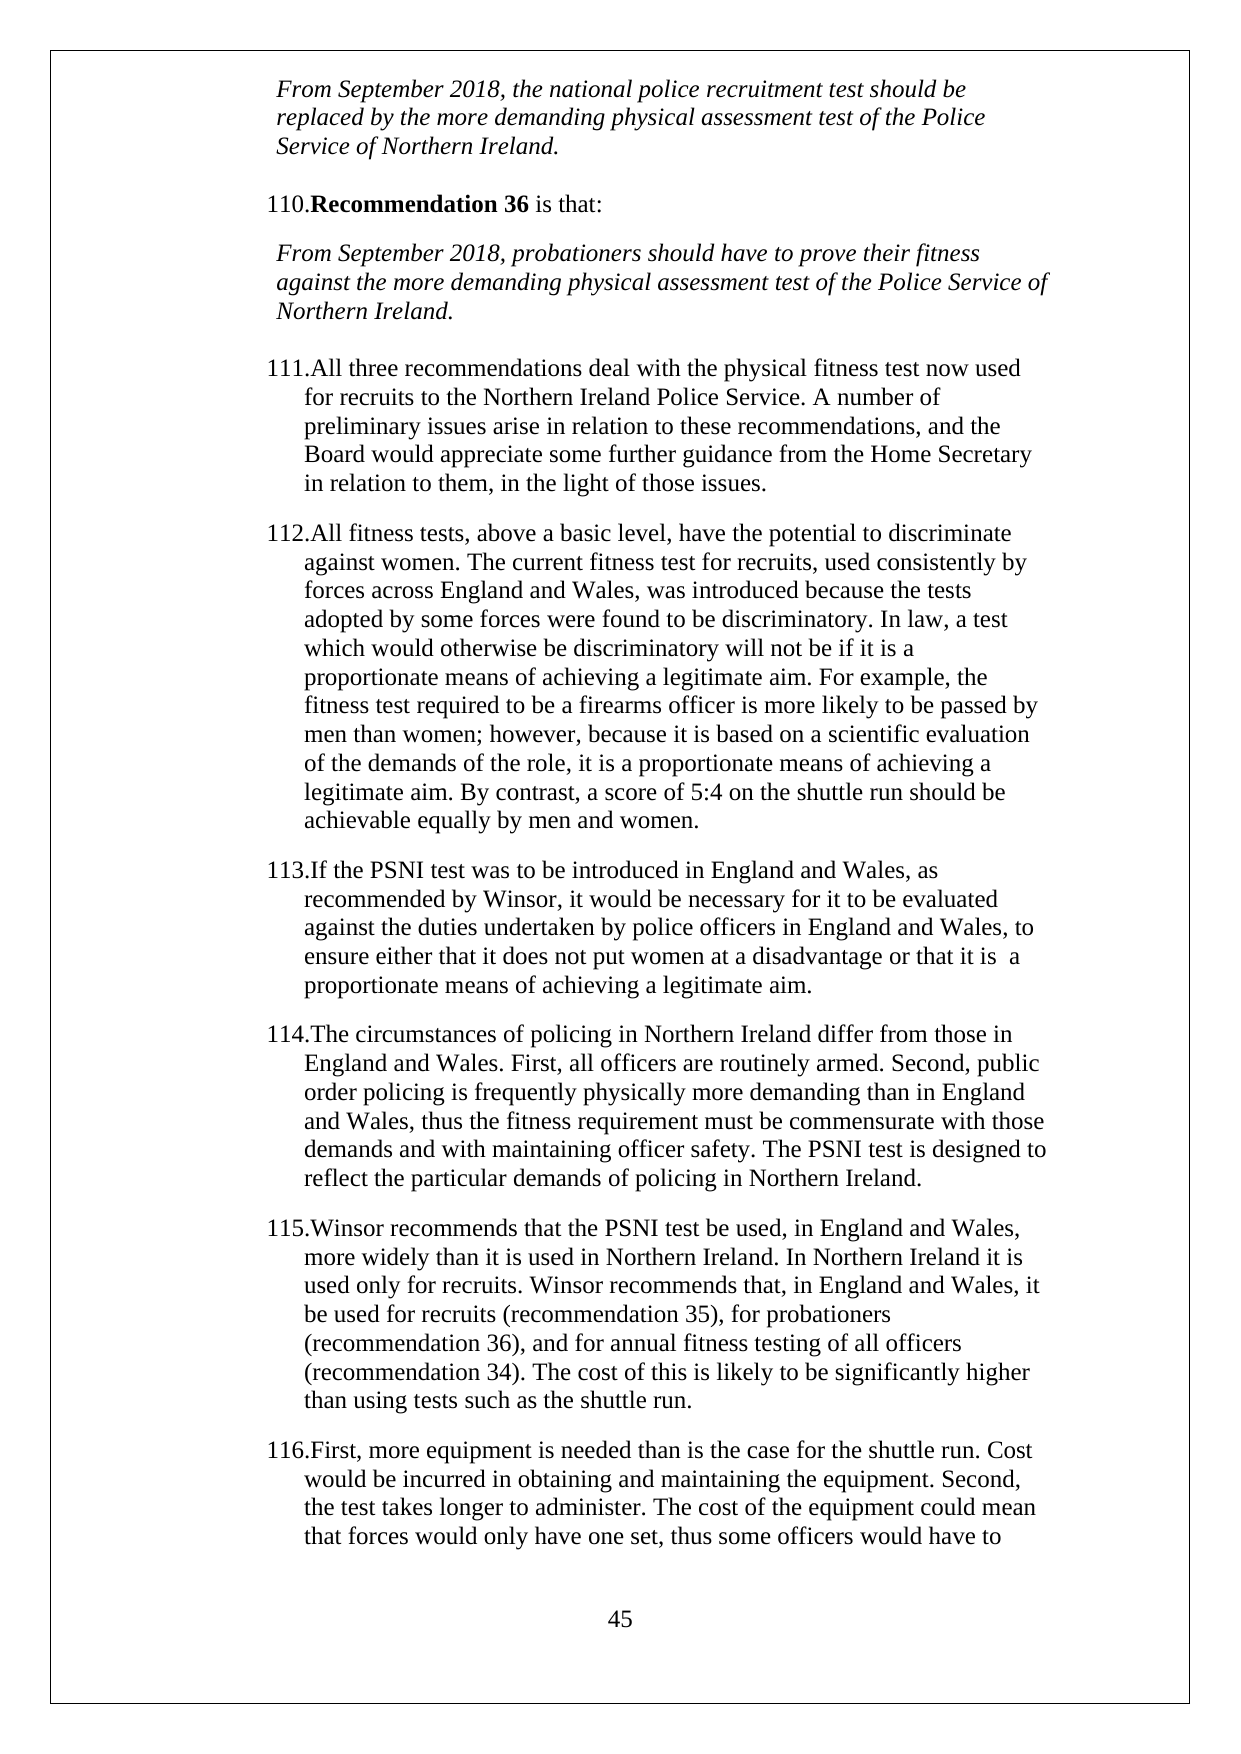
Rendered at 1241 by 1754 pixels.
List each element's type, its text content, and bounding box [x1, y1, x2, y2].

list All three recommendations deal with the physical fitness test now used for recruits to the Northern Ireland Police Service. A number of preliminary issues arise in relation to these recommendations, and the Board would appreciate some further guidance from the Home Secretary in relation to them, in the light of those issues. [266, 353, 1053, 497]
list The circumstances of policing in Northern Ireland differ from those in England and Wales. First, all officers are routinely armed. Second, public order policing is frequently physically more demanding than in England and Wales, thus the fitness requirement must be commensurate with those demands and with maintaining officer safety. The PSNI test is designed to reflect the particular demands of policing in Northern Ireland. [266, 1019, 1053, 1192]
list All fitness tests, above a basic level, have the potential to discriminate against women. The current fitness test for recruits, used consistently by forces across England and Wales, was introduced because the tests adopted by some forces were found to be discriminatory. In law, a test which would otherwise be discriminatory will not be if it is a proportionate means of achieving a legitimate aim. For example, the fitness test required to be a firearms officer is more likely to be passed by men than women; however, because it is based on a scientific evaluation of the demands of the role, it is a proportionate means of achieving a legitimate aim. By contrast, a score of 5:4 on the shuttle run should be achievable equally by men and women. [266, 518, 1053, 834]
list If the PSNI test was to be introduced in England and Wales, as recommended by Winsor, it would be necessary for it to be evaluated against the duties undertaken by police officers in England and Wales, to ensure either that it does not put women at a disadvantage or that it is a proportionate means of achieving a legitimate aim. [266, 855, 1053, 999]
text From September 2018, the national police recruitment test should be replaced by the more demanding physical assessment test of the Police Service of Northern Ireland. [276, 74, 1053, 160]
list First, more equipment is needed than is the case for the shuttle run. Cost would be incurred in obtaining and maintaining the equipment. Second, the test takes longer to administer. The cost of the equipment could mean that forces would only have one set, thus some officers would have to [266, 1435, 1053, 1550]
list Winsor recommends that the PSNI test be used, in England and Wales, more widely than it is used in Northern Ireland. In Northern Ireland it is used only for recruits. Winsor recommends that, in England and Wales, it be used for recruits (recommendation 35), for probationers (recommendation 36), and for annual fitness testing of all officers (recommendation 34). The cost of this is likely to be significantly higher than using tests such as the shuttle run. [266, 1213, 1053, 1414]
list Recommendation 36 is that: [266, 189, 1053, 217]
text From September 2018, probationers should have to prove their fitness against the more demanding physical assessment test of the Police Service of Northern Ireland. [276, 238, 1053, 324]
